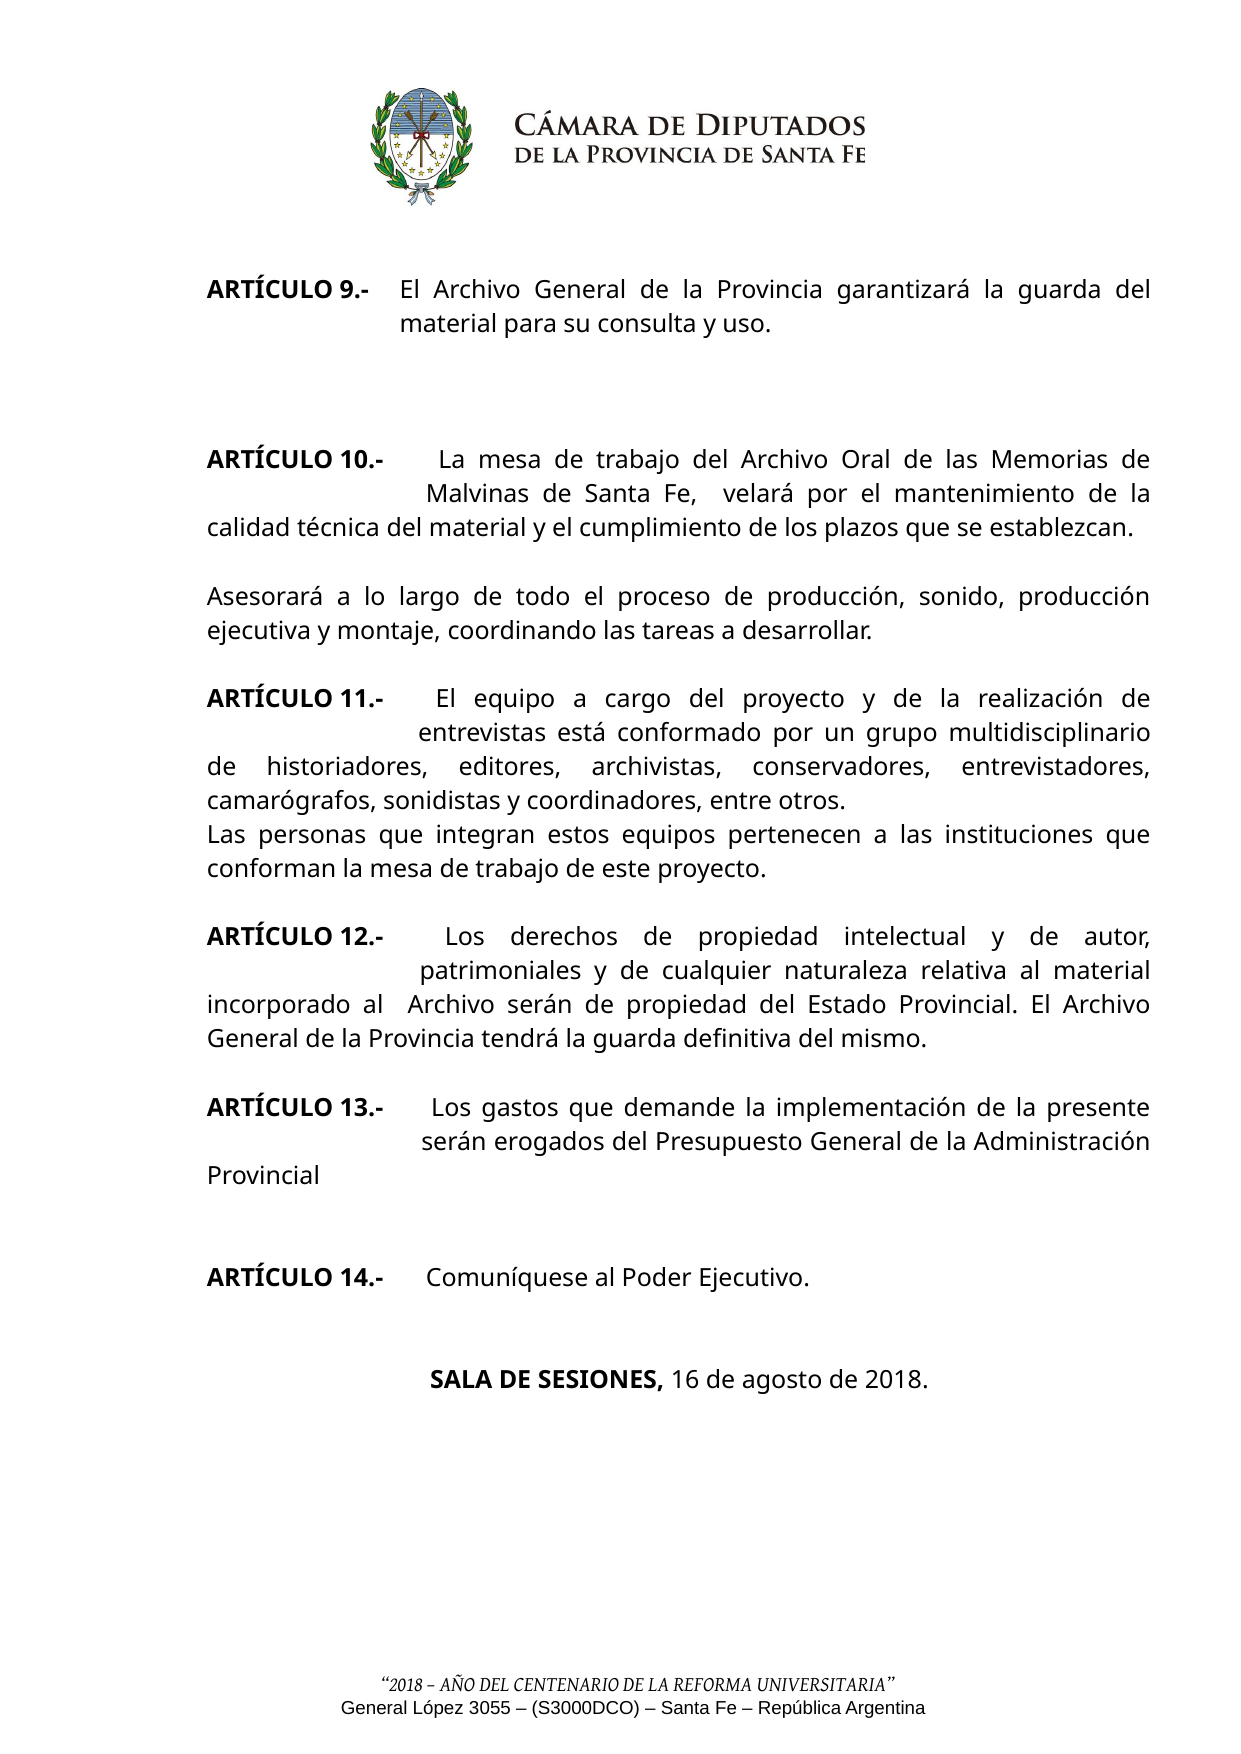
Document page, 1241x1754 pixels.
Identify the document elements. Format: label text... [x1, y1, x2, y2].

text El equipo a cargo del proyecto y de la realización de entrevistas está conformado por un grupo multidisciplinario de historiadores, editores, archivistas, conservadores, entrevistadores, camarógrafos, sonidistas y coordinadores, entre otros. [207, 680, 1152, 817]
table_header ARTÍCULO 10.- [207, 442, 426, 492]
text SALA DE SESIONES, 16 de agosto de 2018. [207, 1362, 1152, 1396]
table_header ARTÍCULO 12.- [207, 919, 419, 969]
table_header ARTÍCULO 9.- [207, 272, 399, 322]
text Comuníquese al Poder Ejecutivo. [207, 1259, 1152, 1293]
table_header ARTÍCULO 14.- [207, 1260, 426, 1310]
text Las personas que integran estos equipos pertenecen a las instituciones que conforman la mesa de trabajo de este proyecto. [207, 817, 1152, 885]
text La mesa de trabajo del Archivo Oral de las Memorias de Malvinas de Santa Fe, velará por el mantenimiento de la calidad técnica del material y el cumplimiento de los plazos que se establezcan. [207, 442, 1152, 544]
text Los gastos que demande la implementación de la presente serán erogados del Presupuesto General de la Administración Provincial [207, 1089, 1152, 1191]
text El Archivo General de la Provincia garantizará la guarda del material para su consulta y uso. [207, 272, 1152, 340]
table_header ARTÍCULO 13.- [207, 1089, 421, 1139]
picture [370, 88, 866, 210]
text Los derechos de propiedad intelectual y de autor, patrimoniales y de cualquier naturaleza relativa al material incorporado al Archivo serán de propiedad del Estado Provincial. El Archivo General de la Provincia tendrá la guarda definitiva del mismo. [207, 919, 1152, 1055]
table_header ARTÍCULO 11.- [207, 680, 418, 731]
text Asesorará a lo largo de todo el proceso de producción, sonido, producción ejecutiva y montaje, coordinando las tareas a desarrollar. [207, 578, 1152, 646]
